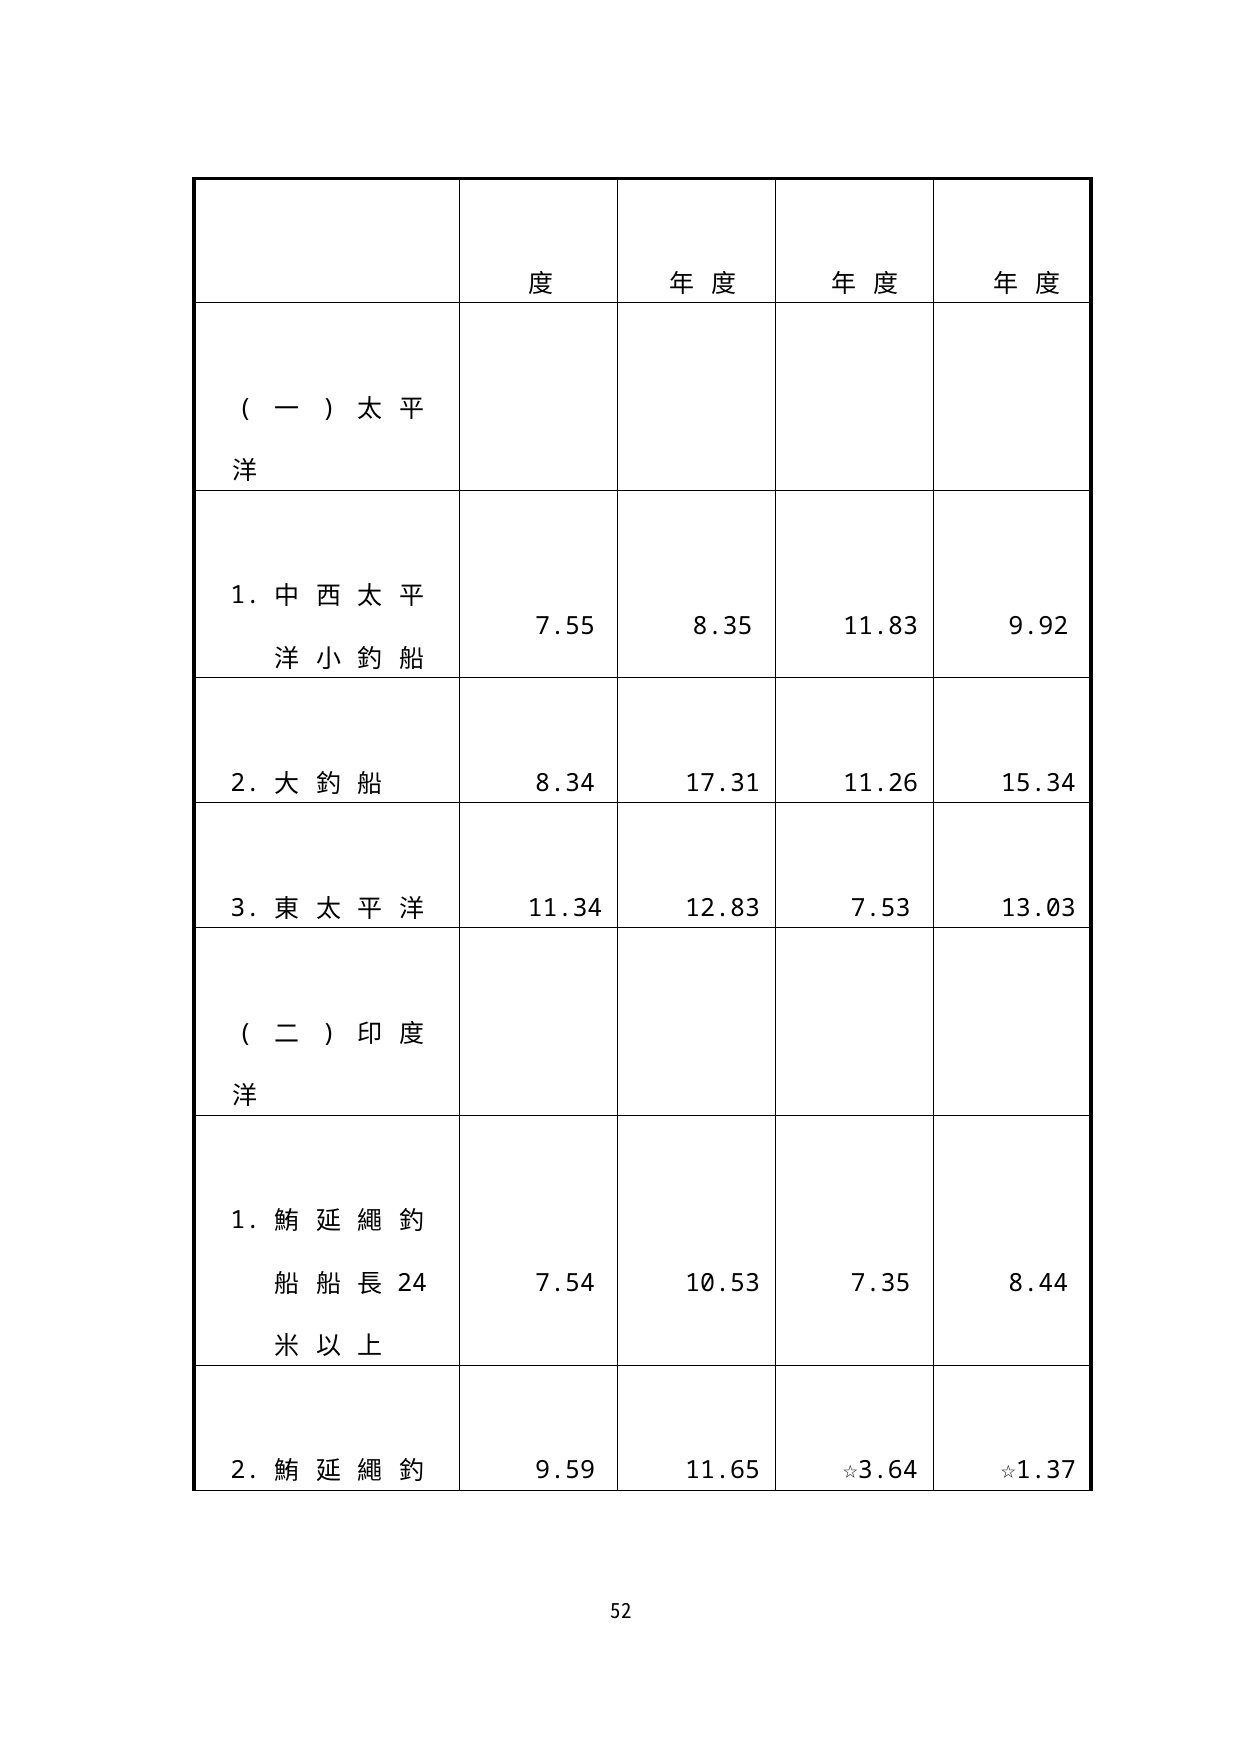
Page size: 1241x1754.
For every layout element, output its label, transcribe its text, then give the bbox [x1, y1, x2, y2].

table_cell 3.東太平洋 [196, 803, 459, 927]
table_cell [934, 928, 1089, 1115]
table_cell 1.鮪延繩釣船船長24米以上 [196, 1116, 459, 1365]
table_cell 11.83 [776, 491, 933, 677]
table_header 度 [460, 180, 617, 302]
table_cell [618, 928, 775, 1115]
table_cell 10.53 [618, 1116, 775, 1365]
table_cell [618, 303, 775, 490]
table_cell [776, 303, 933, 490]
table_cell 9.59 [460, 1366, 617, 1490]
table_cell 17.31 [618, 678, 775, 802]
table_cell 11.65 [618, 1366, 775, 1490]
table_cell 7.35 [776, 1116, 933, 1365]
table_cell 8.44 [934, 1116, 1089, 1365]
table_cell 13.03 [934, 803, 1089, 927]
table_cell (一)太平洋 [196, 303, 459, 490]
table_cell 11.34 [460, 803, 617, 927]
table_cell [460, 303, 617, 490]
table_cell [460, 928, 617, 1115]
table_cell 7.55 [460, 491, 617, 677]
table_header 年度 [618, 180, 775, 302]
table_cell 2.大釣船 [196, 678, 459, 802]
table_cell 7.54 [460, 1116, 617, 1365]
table_cell [776, 928, 933, 1115]
table_header 年度 [934, 180, 1089, 302]
table_cell 9.92 [934, 491, 1089, 677]
table_cell 11.26 [776, 678, 933, 802]
table_cell 12.83 [618, 803, 775, 927]
table_cell (二)印度洋 [196, 928, 459, 1115]
table_cell 2.鮪延繩釣 [196, 1366, 459, 1490]
table_cell 1.中西太平洋小釣船 [196, 491, 459, 677]
table_cell 8.35 [618, 491, 775, 677]
table_cell ☆1.37 [934, 1366, 1089, 1490]
table_cell 8.34 [460, 678, 617, 802]
table_cell 7.53 [776, 803, 933, 927]
table_header 年度 [776, 180, 933, 302]
table_cell 15.34 [934, 678, 1089, 802]
table_header [196, 180, 459, 302]
table_cell [934, 303, 1089, 490]
table_cell ☆3.64 [776, 1366, 933, 1490]
